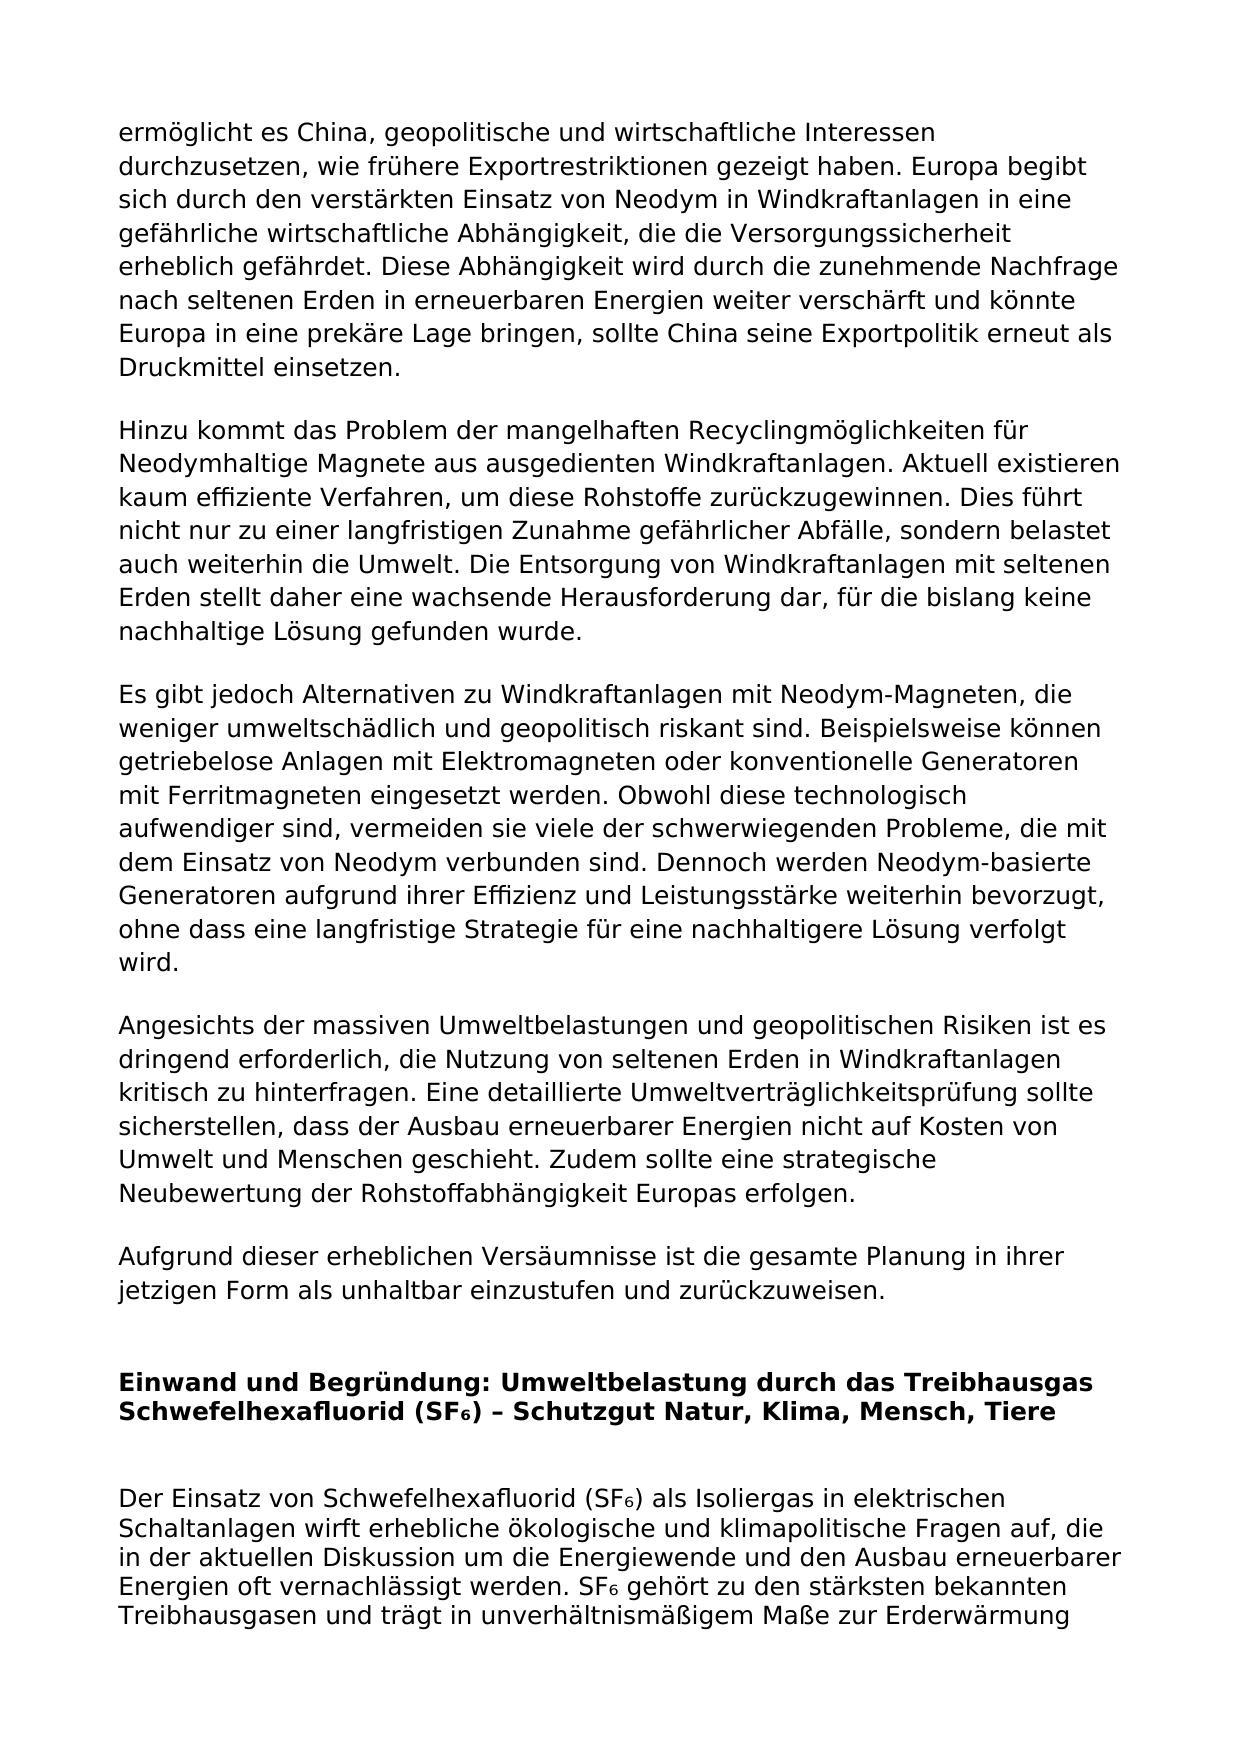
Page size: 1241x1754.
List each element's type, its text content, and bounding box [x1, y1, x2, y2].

text Angesichts der massiven Umweltbelastungen und geopolitischen Risiken ist es dringend erforderlich, die Nutzung von seltenen Erden in Windkraftanlagen kritisch zu hinterfragen. Eine detaillierte Umweltverträglichkeitsprüfung sollte sicherstellen, dass der Ausbau erneuerbarer Energien nicht auf Kosten von Umwelt und Menschen geschieht. Zudem sollte eine strategische Neubewertung der Rohstoffabhängigkeit Europas erfolgen. [118, 1012, 1122, 1208]
text Der Einsatz von Schwefelhexafluorid (SF₆) als Isoliergas in elektrischen Schaltanlagen wirft erhebliche ökologische und klimapolitische Fragen auf, die in der aktuellen Diskussion um die Energiewende und den Ausbau erneuerbarer Energien oft vernachlässigt werden. SF₆ gehört zu den stärksten bekannten Treibhausgasen und trägt in unverhältnismäßigem Maße zur Erderwärmung [118, 1485, 1122, 1631]
text ermöglicht es China, geopolitische und wirtschaftliche Interessen durchzusetzen, wie frühere Exportrestriktionen gezeigt haben. Europa begibt sich durch den verstärkten Einsatz von Neodym in Windkraftanlagen in eine gefährliche wirtschaftliche Abhängigkeit, die die Versorgungssicherheit erheblich gefährdet. Diese Abhängigkeit wird durch die zunehmende Nachfrage nach seltenen Erden in erneuerbaren Energien weiter verschärft und könnte Europa in eine prekäre Lage bringen, sollte China seine Exportpolitik erneut als Druckmittel einsetzen. [118, 118, 1122, 382]
text Es gibt jedoch Alternativen zu Windkraftanlagen mit Neodym-Magneten, die weniger umweltschädlich und geopolitisch riskant sind. Beispielsweise können getriebelose Anlagen mit Elektromagneten oder konventionelle Generatoren mit Ferritmagneten eingesetzt werden. Obwohl diese technologisch aufwendiger sind, vermeiden sie viele der schwerwiegenden Probleme, die mit dem Einsatz von Neodym verbunden sind. Dennoch werden Neodym-basierte Generatoren aufgrund ihrer Effizienz und Leistungsstärke weiterhin bevorzugt, ohne dass eine langfristige Strategie für eine nachhaltigere Lösung verfolgt wird. [118, 680, 1122, 978]
text Einwand und Begründung: Umweltbelastung durch das Treibhausgas Schwefelhexafluorid (SF₆) – Schutzgut Natur, Klima, Mensch, Tiere [118, 1368, 1122, 1426]
text Hinzu kommt das Problem der mangelhaften Recyclingmöglichkeiten für Neodymhaltige Magnete aus ausgedienten Windkraftanlagen. Aktuell existieren kaum effiziente Verfahren, um diese Rohstoffe zurückzugewinnen. Dies führt nicht nur zu einer langfristigen Zunahme gefährlicher Abfälle, sondern belastet auch weiterhin die Umwelt. Die Entsorgung von Windkraftanlagen mit seltenen Erden stellt daher eine wachsende Herausforderung dar, für die bislang keine nachhaltige Lösung gefunden wurde. [118, 416, 1122, 646]
text Aufgrund dieser erheblichen Versäumnisse ist die gesamte Planung in ihrer jetzigen Form als unhaltbar einzustufen und zurückzuweisen. [118, 1242, 1122, 1305]
